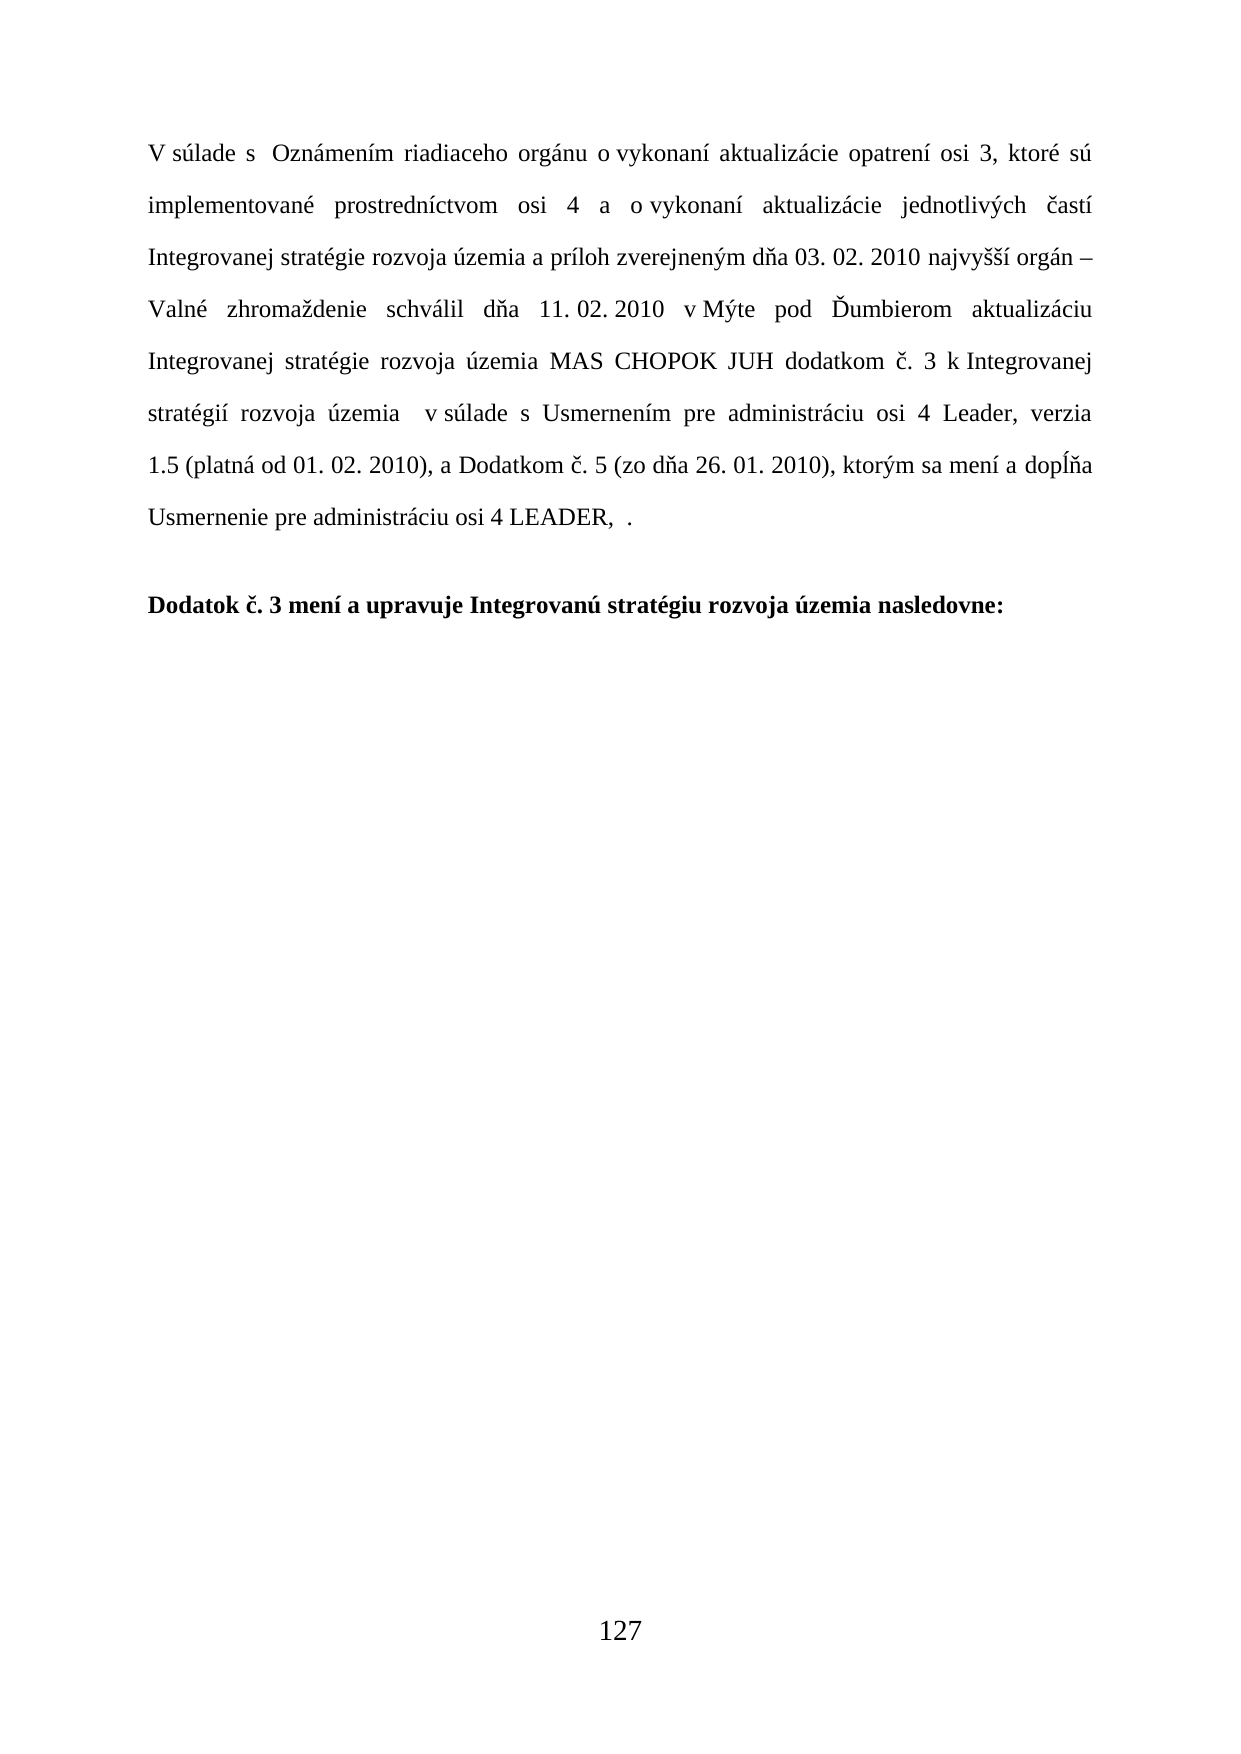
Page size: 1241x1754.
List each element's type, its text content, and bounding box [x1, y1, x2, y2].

text V súlade s Oznámením riadiaceho orgánu o vykonaní aktualizácie opatrení osi 3, ktoré sú implementované prostredníctvom osi 4 a o vykonaní aktualizácie jednotlivých častí Integrovanej stratégie rozvoja územia a príloh zverejneným dňa 03. 02. 2010 najvyšší orgán – Valné zhromaždenie schválil dňa 11. 02. 2010 v Mýte pod Ďumbierom aktualizáciu Integrovanej stratégie rozvoja územia MAS CHOPOK JUH dodatkom č. 3 k Integrovanej stratégií rozvoja územia v súlade s Usmernením pre administráciu osi 4 Leader, verzia 1.5 (platná od 01. 02. 2010), a Dodatkom č. 5 (zo dňa 26. 01. 2010), ktorým sa mení a dopĺňa Usmernenie pre administráciu osi 4 LEADER, . [148, 119, 1092, 536]
text Dodatok č. 3 mení a upravuje Integrovanú stratégiu rozvoja územia nasledovne: [148, 588, 1092, 619]
